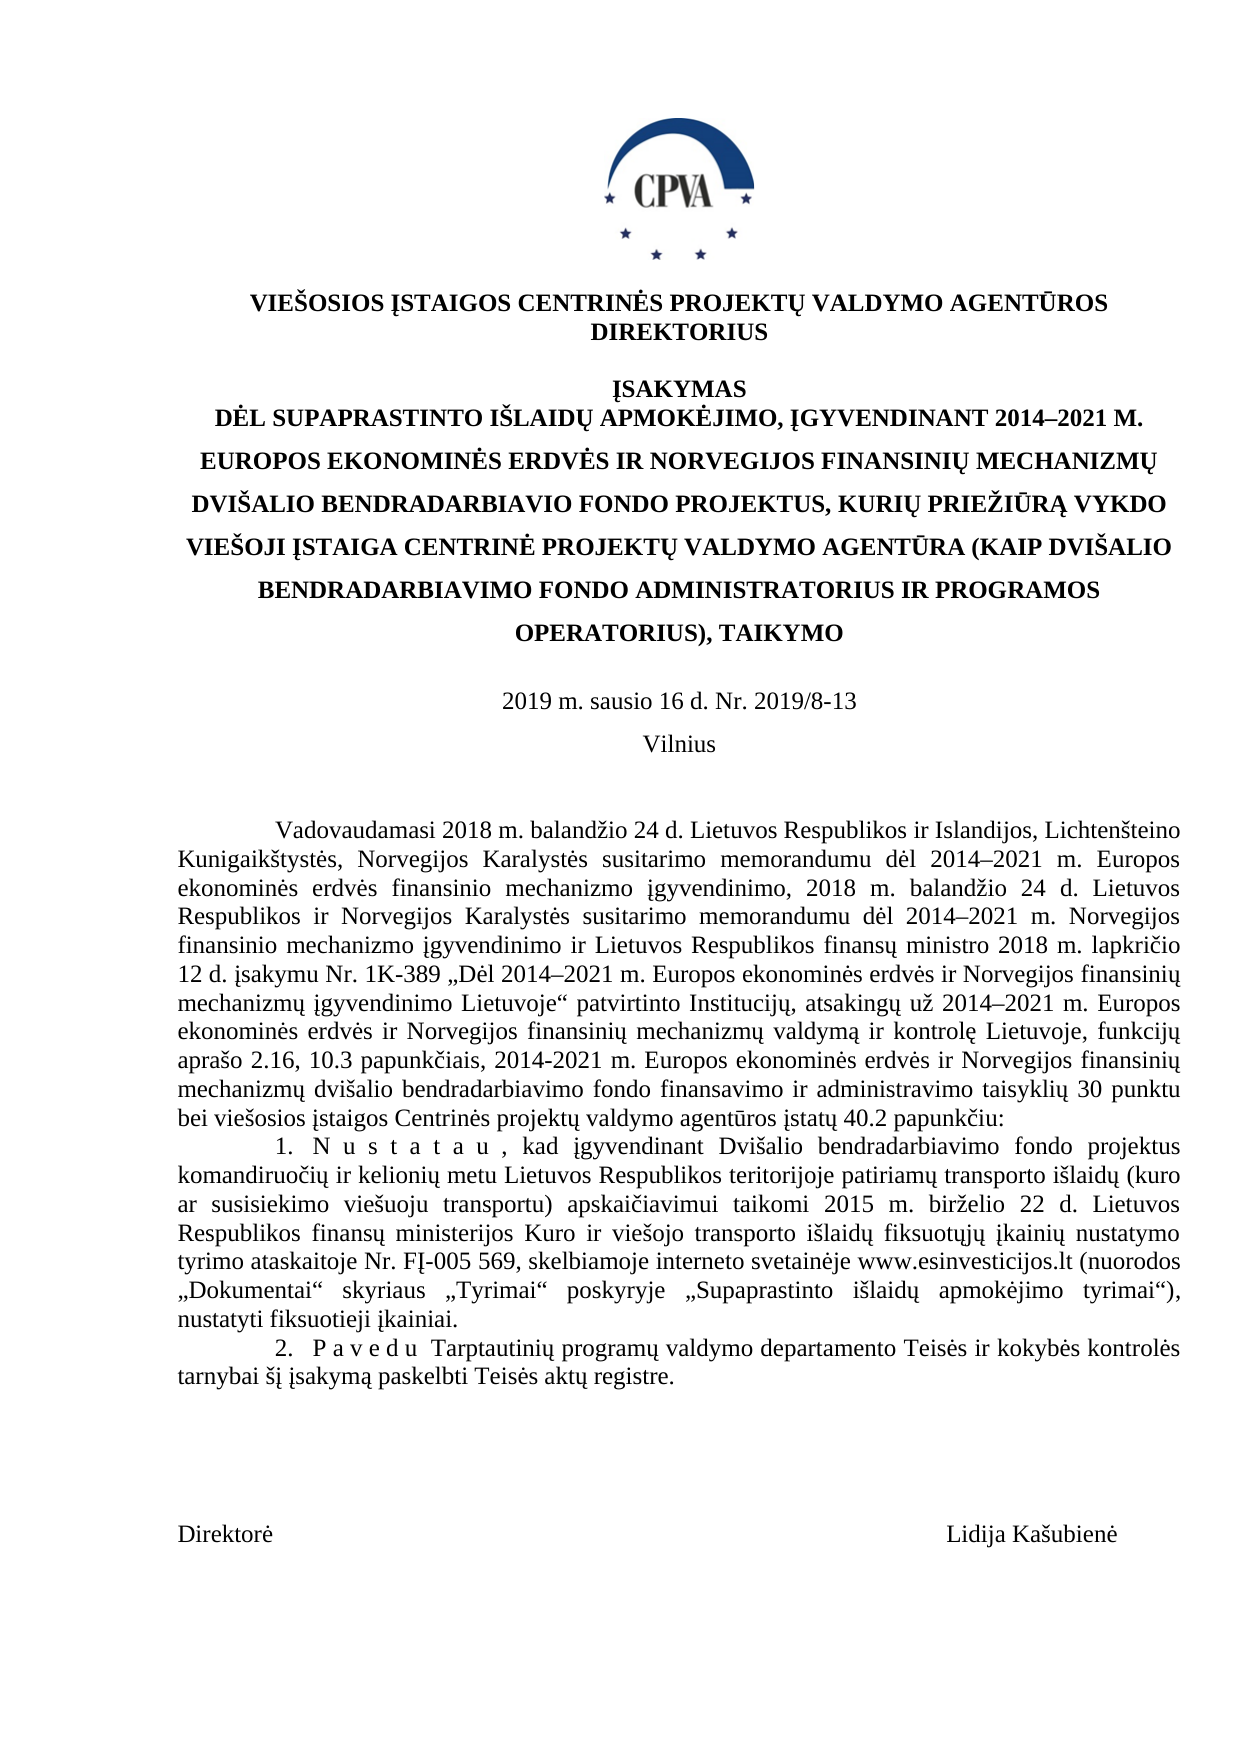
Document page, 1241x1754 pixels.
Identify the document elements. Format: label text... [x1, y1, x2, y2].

text 1. Nustatau, kad įgyvendinant Dvišalio bendradarbiavimo fondo projektus komandiruočių ir kelionių metu Lietuvos Respublikos teritorijoje patiriamų transporto išlaidų (kuro ar susisiekimo viešuoju transportu) apskaičiavimui taikomi 2015 m. birželio 22 d. Lietuvos Respublikos finansų ministerijos Kuro ir viešojo transporto išlaidų fiksuotųjų įkainių nustatymo tyrimo ataskaitoje Nr. FĮ-005 569, skelbiamoje interneto svetainėje www.esinvesticijos.lt (nuorodos „Dokumentai“ skyriaus „Tyrimai“ poskyryje „Supaprastinto išlaidų apmokėjimo tyrimai“), nustatyti fiksuotieji įkainiai. [177, 1131, 1181, 1333]
text Vadovaudamasi 2018 m. balandžio 24 d. Lietuvos Respublikos ir Islandijos, Lichtenšteino Kunigaikštystės, Norvegijos Karalystės susitarimo memorandumu dėl 2014–2021 m. Europos ekonominės erdvės finansinio mechanizmo įgyvendinimo, 2018 m. balandžio 24 d. Lietuvos Respublikos ir Norvegijos Karalystės susitarimo memorandumu dėl 2014–2021 m. Norvegijos finansinio mechanizmo įgyvendinimo ir Lietuvos Respublikos finansų ministro 2018 m. lapkričio 12 d. įsakymu Nr. 1K-389 „Dėl 2014–2021 m. Europos ekonominės erdvės ir Norvegijos finansinių mechanizmų įgyvendinimo Lietuvoje“ patvirtinto Institucijų, atsakingų už 2014–2021 m. Europos ekonominės erdvės ir Norvegijos finansinių mechanizmų valdymą ir kontrolę Lietuvoje, funkcijų aprašo 2.16, 10.3 papunkčiais, 2014-2021 m. Europos ekonominės erdvės ir Norvegijos finansinių mechanizmų dvišalio bendradarbiavimo fondo finansavimo ir administravimo taisyklių 30 punktu bei viešosios įstaigos Centrinės projektų valdymo agentūros įstatų 40.2 papunkčiu: [177, 815, 1181, 1131]
text 2019 m. sausio 16 d. Nr. 2019/8-13 [177, 686, 1181, 714]
text 2. Pavedu Tarptautinių programų valdymo departamento Teisės ir kokybės kontrolės tarnybai šį įsakymą paskelbti Teisės aktų registre. [177, 1333, 1181, 1390]
text ĮSAKYMAS [177, 374, 1181, 403]
text Direktorė (pasirašyta elektroniniu parašu) Lidija Kašubienė [177, 1519, 1181, 1548]
text DĖL SUPAPRASTINTO IŠLAIDŲ APMOKĖJIMO, ĮGYVENDINANT 2014–2021 M. EUROPOS EKONOMINĖS ERDVĖS IR NORVEGIJOS FINANSINIŲ MECHANIZMŲ DVIŠALIO BENDRADARBIAVIO FONDO PROJEKTUS, KURIŲ PRIEŽIŪRĄ VYKDO VIEŠOJI ĮSTAIGA CENTRINĖ PROJEKTŲ VALDYMO AGENTŪRA (KAIP DVIŠALIO BENDRADARBIAVIMO FONDO ADMINISTRATORIUS IR PROGRAMOS OPERATORIUS), TAIKYMO [177, 403, 1181, 647]
text DIREKTORIUS [177, 317, 1181, 345]
text Vilnius [177, 729, 1181, 758]
text VIEŠOSIOS ĮSTAIGOS CENTRINĖS PROJEKTŲ VALDYMO AGENTŪROS [177, 288, 1181, 317]
